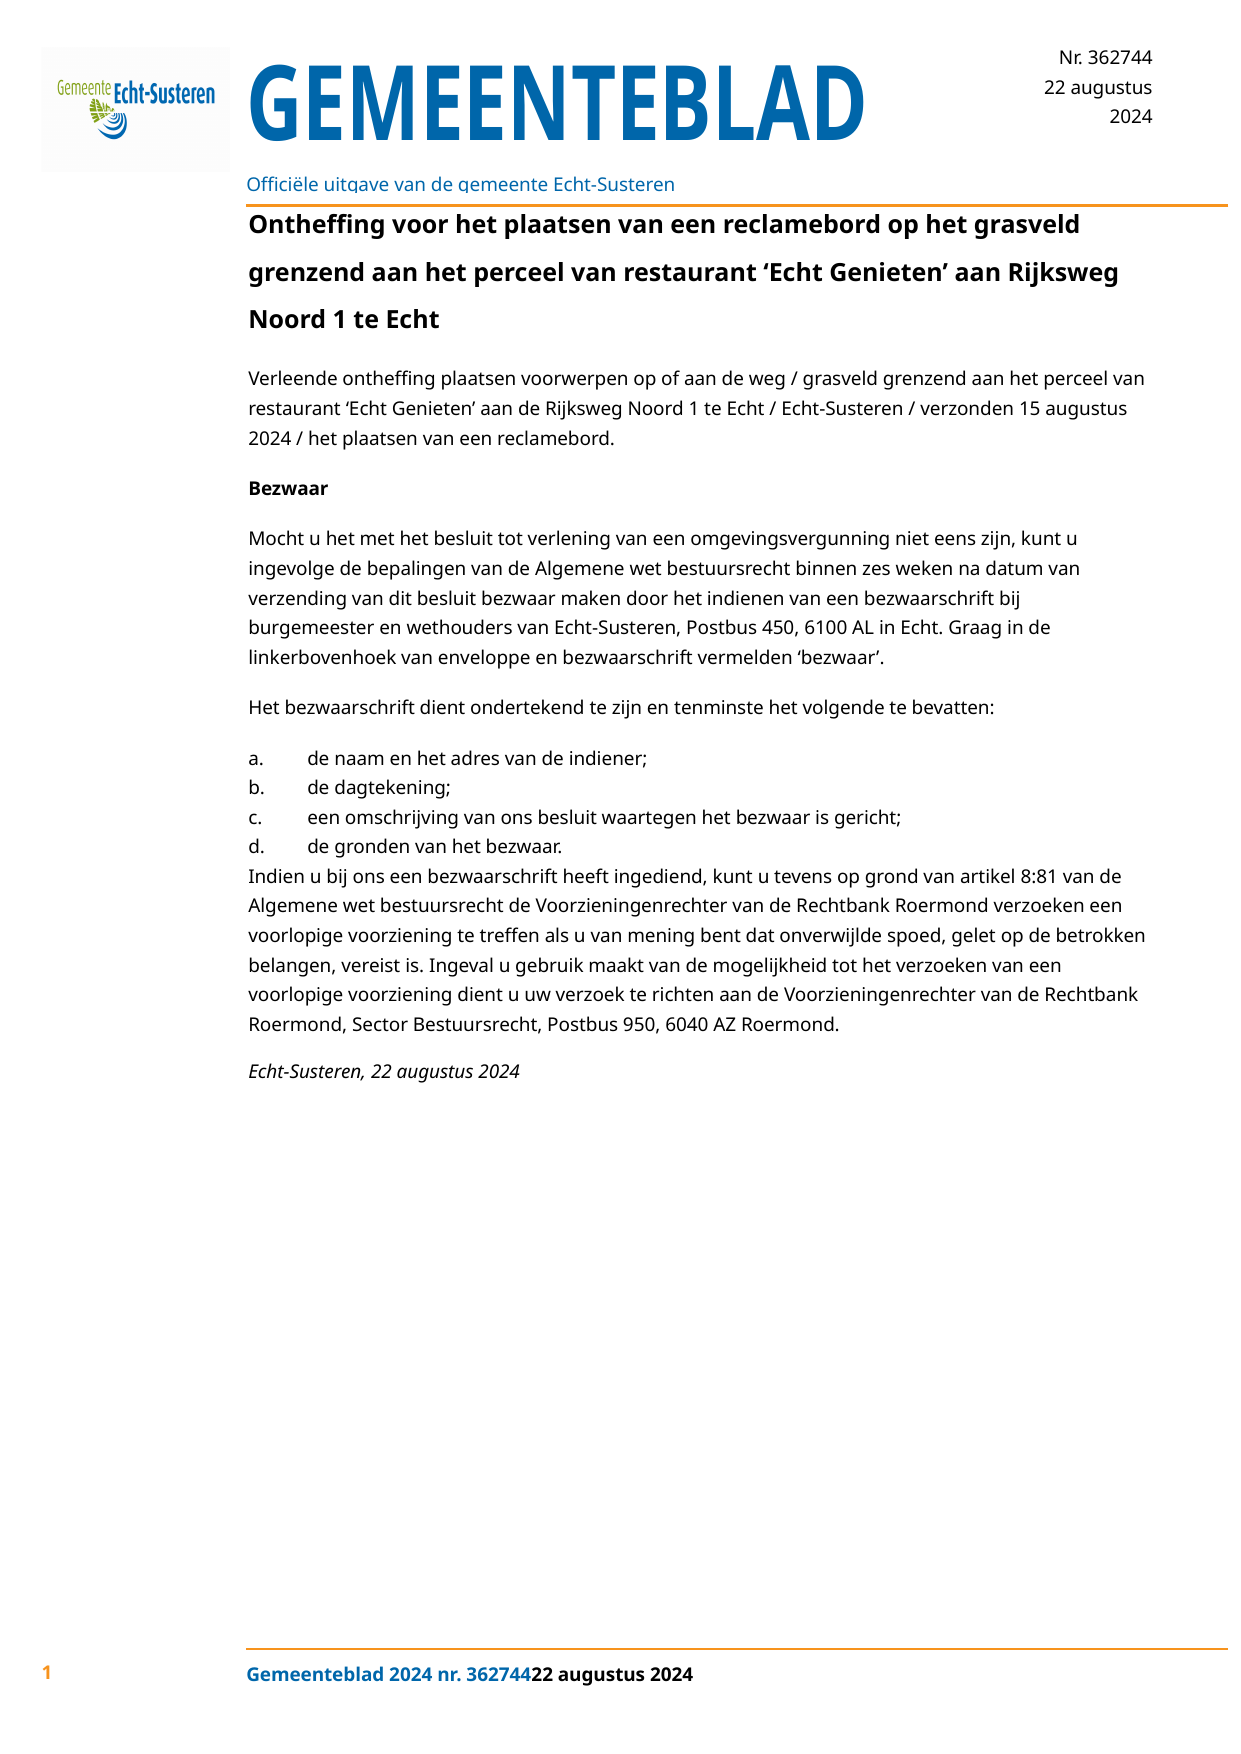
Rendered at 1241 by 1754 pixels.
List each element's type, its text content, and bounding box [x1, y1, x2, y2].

text Verleende ontheffing plaatsen voorwerpen op of aan de weg / grasveld grenzend aan het perceel van restaurant ‘Echt Genieten’ aan de Rijksweg Noord 1 te Echt / Echt-Susteren / verzonden 15 augustus 2024 / het plaatsen van een reclamebord. [248, 366, 1152, 450]
list de naam en het adres van de indiener; [248, 745, 1152, 770]
text Ontheffing voor het plaatsen van een reclamebord op het grasveld grenzend aan het perceel van restaurant ‘Echt Genieten’ aan Rijksweg Noord 1 te Echt [248, 207, 1152, 336]
text Bezwaar [248, 475, 1152, 501]
text Indien u bij ons een bezwaarschrift heeft ingediend, kunt u tevens op grond van artikel 8:81 van de Algemene wet bestuursrecht de Voorzieningenrechter van de Rechtbank Roermond verzoeken een voorlopige voorziening te treffen als u van mening bent dat onverwijlde spoed, gelet op de betrokken belangen, vereist is. Ingeval u gebruik maakt van de mogelijkheid tot het verzoeken van een voorlopige voorziening dient u uw verzoek te richten aan de Voorzieningenrechter van de Rechtbank Roermond, Sector Bestuursrecht, Postbus 950, 6040 AZ Roermond. [248, 863, 1152, 1037]
text Mocht u het met het besluit tot verlening van een omgevingsvergunning niet eens zijn, kunt u ingevolge de bepalingen van de Algemene wet bestuursrecht binnen zes weken na datum van verzending van dit besluit bezwaar maken door het indienen van een bezwaarschrift bij burgemeester en wethouders van Echt-Susteren, Postbus 450, 6100 AL in Echt. Graag in de linkerbovenhoek van enveloppe en bezwaarschrift vermelden ‘bezwaar’. [248, 526, 1152, 669]
list de gronden van het bezwaar. [248, 833, 1152, 859]
text Echt-Susteren, 22 augustus 2024 [248, 1059, 1152, 1084]
picture [41, 47, 231, 172]
list de dagtekening; [248, 774, 1152, 800]
list een omschrijving van ons besluit waartegen het bezwaar is gericht; [248, 804, 1152, 829]
text Het bezwaarschrift dient ondertekend te zijn en tenminste het volgende te bevatten: [248, 694, 1152, 720]
